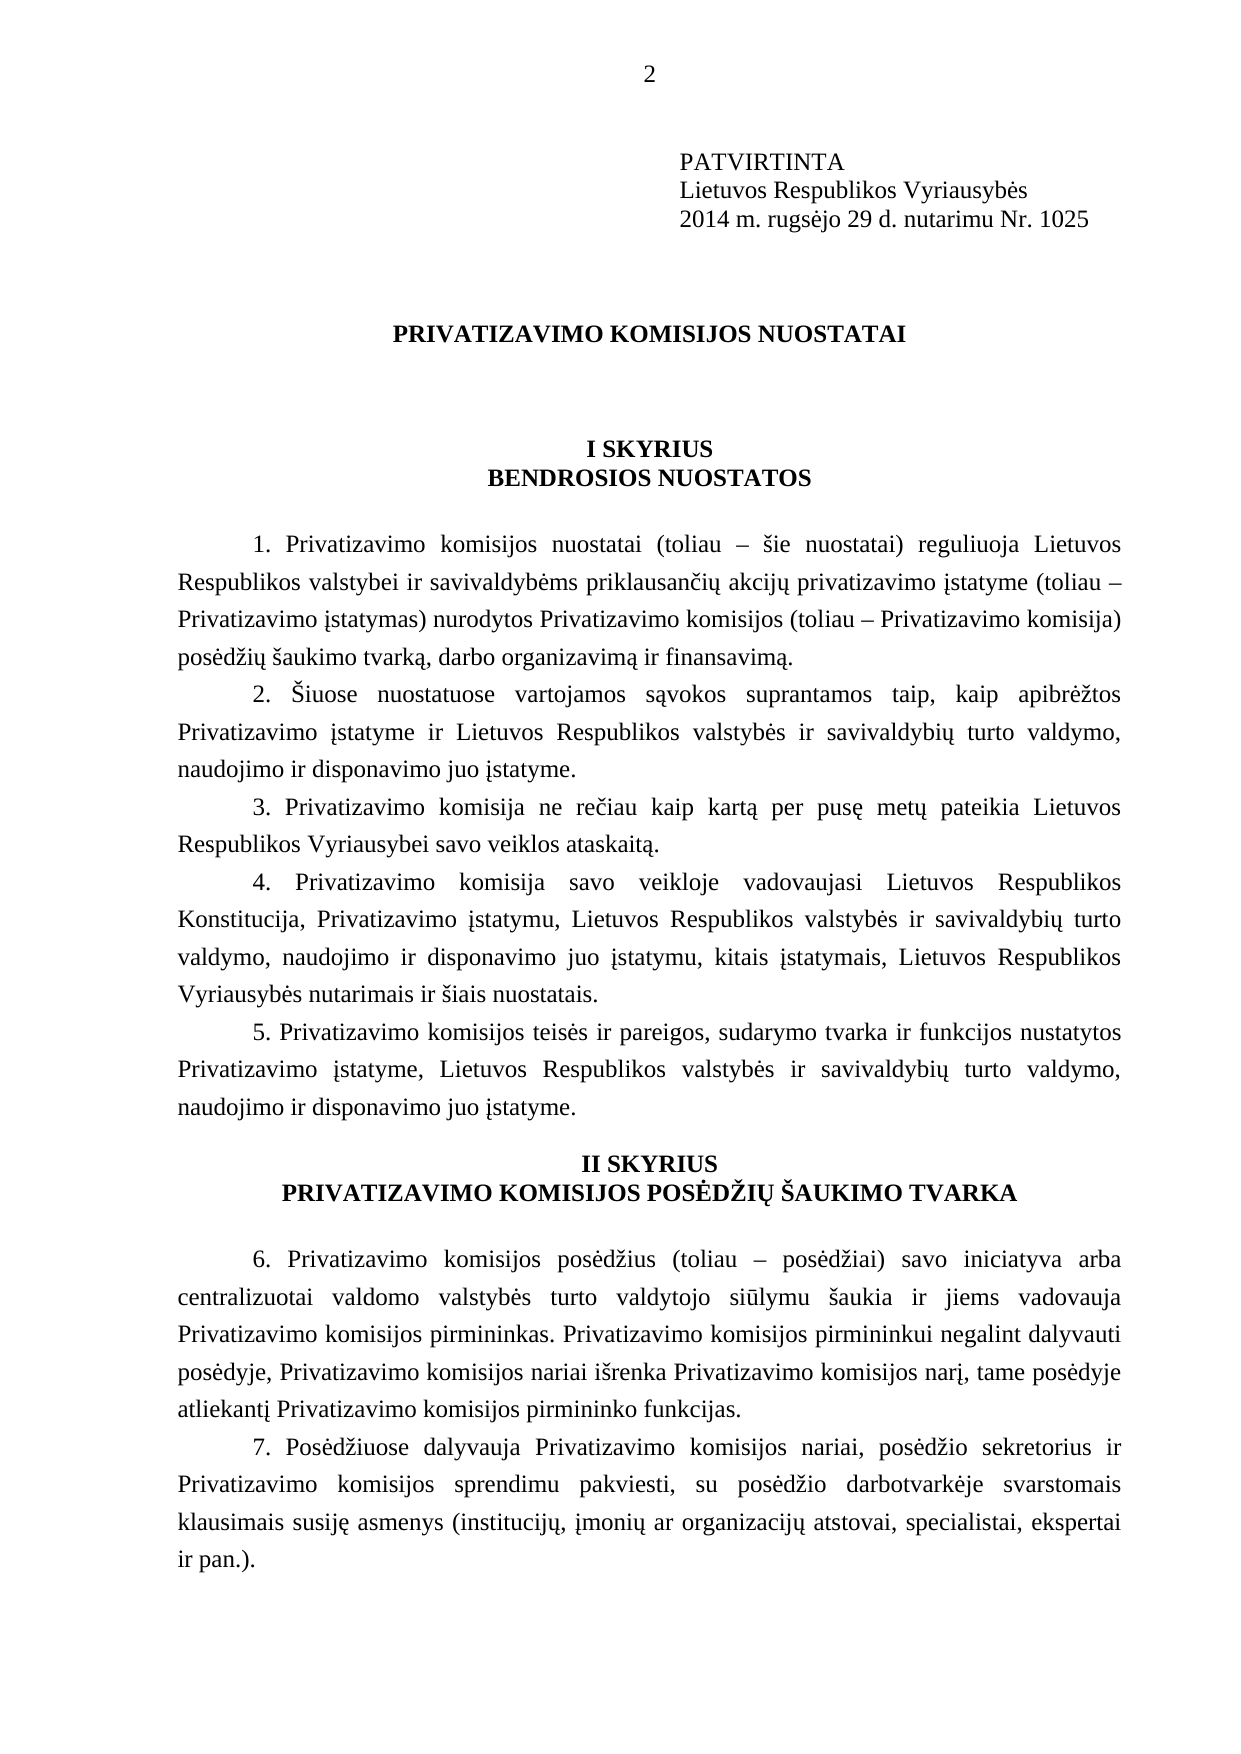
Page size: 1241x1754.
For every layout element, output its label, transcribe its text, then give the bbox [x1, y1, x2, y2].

text 4. Privatizavimo komisija savo veikloje vadovaujasi Lietuvos Respublikos Konstitucija, Privatizavimo įstatymu, Lietuvos Respublikos valstybės ir savivaldybių turto valdymo, naudojimo ir disponavimo juo įstatymu, kitais įstatymais, Lietuvos Respublikos Vyriausybės nutarimais ir šiais nuostatais. [177, 858, 1122, 1008]
text I SKYRIUS [177, 434, 1122, 463]
text 6. Privatizavimo komisijos posėdžius (toliau – posėdžiai) savo iniciatyva arba centralizuotai valdomo valstybės turto valdytojo siūlymu šaukia ir jiems vadovauja Privatizavimo komisijos pirmininkas. Privatizavimo komisijos pirmininkui negalint dalyvauti posėdyje, Privatizavimo komisijos nariai išrenka Privatizavimo komisijos narį, tame posėdyje atliekantį Privatizavimo komisijos pirmininko funkcijas. [177, 1236, 1122, 1423]
text BENDROSIOS NUOSTATOS [177, 463, 1122, 492]
text PATVIRTINTA Lietuvos Respublikos Vyriausybės 2014 m. rugsėjo 29 d. nutarimu Nr. 1025 [679, 147, 1122, 233]
text PRIVATIZAVIMO KOMISIJOS POSĖDŽIŲ ŠAUKIMO TVARKA [177, 1178, 1122, 1207]
text 5. Privatizavimo komisijos teisės ir pareigos, sudarymo tvarka ir funkcijos nustatytos Privatizavimo įstatyme, Lietuvos Respublikos valstybės ir savivaldybių turto valdymo, naudojimo ir disponavimo juo įstatyme. [177, 1008, 1122, 1121]
text 1. Privatizavimo komisijos nuostatai (toliau – šie nuostatai) reguliuoja Lietuvos Respublikos valstybei ir savivaldybėms priklausančių akcijų privatizavimo įstatyme (toliau – Privatizavimo įstatymas) nurodytos Privatizavimo komisijos (toliau – Privatizavimo komisija) posėdžių šaukimo tvarką, darbo organizavimą ir finansavimą. [177, 521, 1122, 671]
text 2. Šiuose nuostatuose vartojamos sąvokos suprantamos taip, kaip apibrėžtos Privatizavimo įstatyme ir Lietuvos Respublikos valstybės ir savivaldybių turto valdymo, naudojimo ir disponavimo juo įstatyme. [177, 671, 1122, 783]
text PRIVATIZAVIMO KOMISIJOS NUOSTATAI [177, 319, 1122, 348]
text II SKYRIUS [177, 1149, 1122, 1178]
text 7. Posėdžiuose dalyvauja Privatizavimo komisijos nariai, posėdžio sekretorius ir Privatizavimo komisijos sprendimu pakviesti, su posėdžio darbotvarkėje svarstomais klausimais susiję asmenys (institucijų, įmonių ar organizacijų atstovai, specialistai, ekspertai ir pan.). [177, 1423, 1122, 1573]
text 3. Privatizavimo komisija ne rečiau kaip kartą per pusę metų pateikia Lietuvos Respublikos Vyriausybei savo veiklos ataskaitą. [177, 783, 1122, 858]
